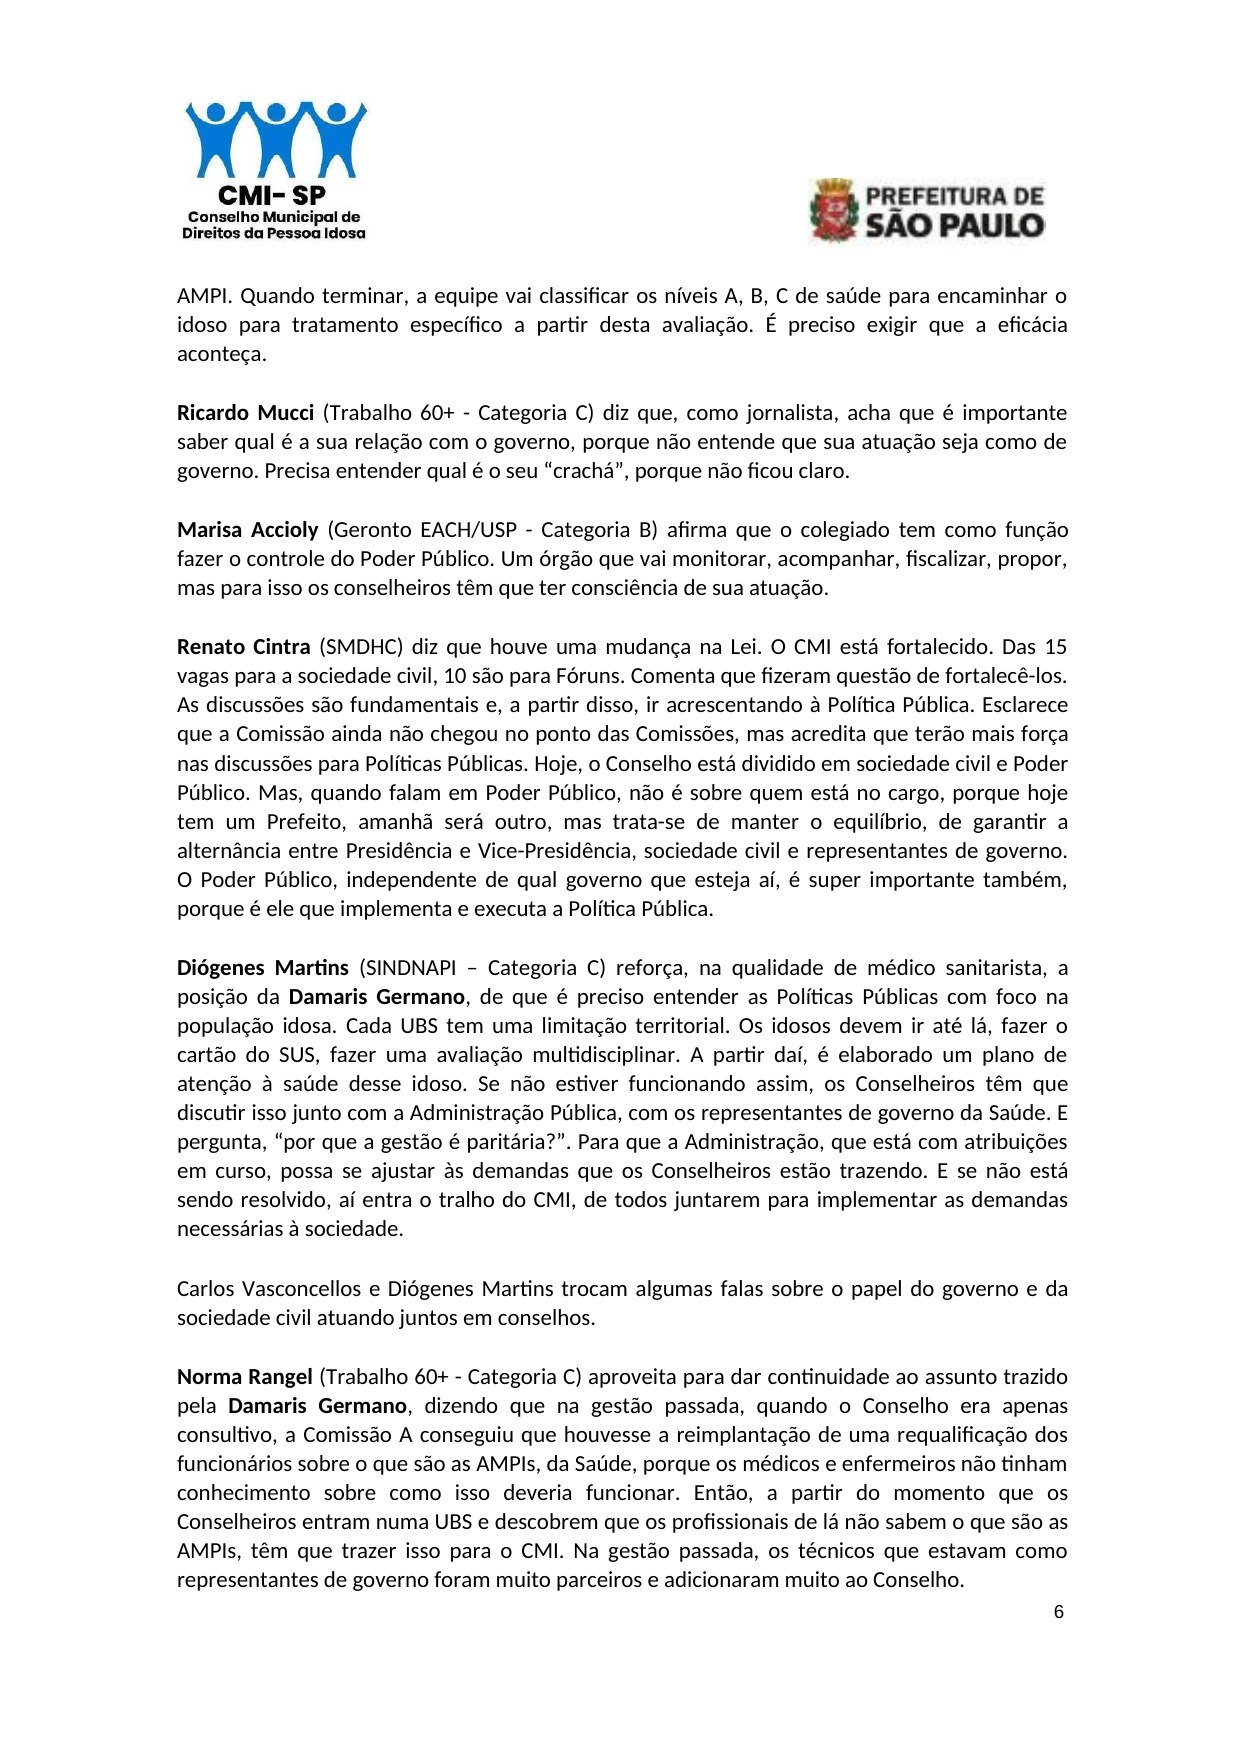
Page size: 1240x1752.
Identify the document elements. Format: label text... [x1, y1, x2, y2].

text Ricardo Mucci (Trabalho 60+ - Categoria C) diz que, como jornalista, acha que é importante saber qual é a sua relação com o governo, porque não entende que sua atuação seja como de governo. Precisa entender qual é o seu “crachá”, porque não ficou claro. [177, 398, 1070, 484]
text Diógenes Martins (SINDNAPI – Categoria C) reforça, na qualidade de médico sanitarista, a posição da Damaris Germano, de que é preciso entender as Políticas Públicas com foco na população idosa. Cada UBS tem uma limitação territorial. Os idosos devem ir até lá, fazer o cartão do SUS, fazer uma avaliação multidisciplinar. A partir daí, é elaborado um plano de atenção à saúde desse idoso. Se não estiver funcionando assim, os Conselheiros têm que discutir isso junto com a Administração Pública, com os representantes de governo da Saúde. E pergunta, “por que a gestão é paritária?”. Para que a Administração, que está com atribuições em curso, possa se ajustar às demandas que os Conselheiros estão trazendo. E se não está sendo resolvido, aí entra o tralho do CMI, de todos juntarem para implementar as demandas necessárias à sociedade. [177, 953, 1070, 1243]
text Renato Cintra (SMDHC) diz que houve uma mudança na Lei. O CMI está fortalecido. Das 15 vagas para a sociedade civil, 10 são para Fóruns. Comenta que fizeram questão de fortalecê-los. As discussões são fundamentais e, a partir disso, ir acrescentando à Política Pública. Esclarece que a Comissão ainda não chegou no ponto das Comissões, mas acredita que terão mais força nas discussões para Políticas Públicas. Hoje, o Conselho está dividido em sociedade civil e Poder Público. Mas, quando falam em Poder Público, não é sobre quem está no cargo, porque hoje tem um Prefeito, amanhã será outro, mas trata-se de manter o equilíbrio, de garantir a alternância entre Presidência e Vice-Presidência, sociedade civil e representantes de governo. O Poder Público, independente de qual governo que esteja aí, é super importante também, porque é ele que implementa e executa a Política Pública. [177, 632, 1070, 922]
text Carlos Vasconcellos e Diógenes Martins trocam algumas falas sobre o papel do governo e da sociedade civil atuando juntos em conselhos. [177, 1274, 1070, 1331]
text Norma Rangel (Trabalho 60+ - Categoria C) aproveita para dar continuidade ao assunto trazido pela Damaris Germano, dizendo que na gestão passada, quando o Conselho era apenas consultivo, a Comissão A conseguiu que houvesse a reimplantação de uma requalificação dos funcionários sobre o que são as AMPIs, da Saúde, porque os médicos e enfermeiros não tinham conhecimento sobre como isso deveria funcionar. Então, a partir do momento que os Conselheiros entram numa UBS e descobrem que os profissionais de lá não sabem o que são as AMPIs, têm que trazer isso para o CMI. Na gestão passada, os técnicos que estavam como representantes de governo foram muito parceiros e adicionaram muito ao Conselho. [177, 1362, 1070, 1593]
text Marisa Accioly (Geronto EACH/USP - Categoria B) afirma que o colegiado tem como função fazer o controle do Poder Público. Um órgão que vai monitorar, acompanhar, fiscalizar, propor, mas para isso os conselheiros têm que ter consciência de sua atuação. [177, 515, 1070, 601]
text AMPI. Quando terminar, a equipe vai classificar os níveis A, B, C de saúde para encaminhar o idoso para tratamento específico a partir desta avaliação. É preciso exigir que a eficácia aconteça. [177, 281, 1070, 367]
